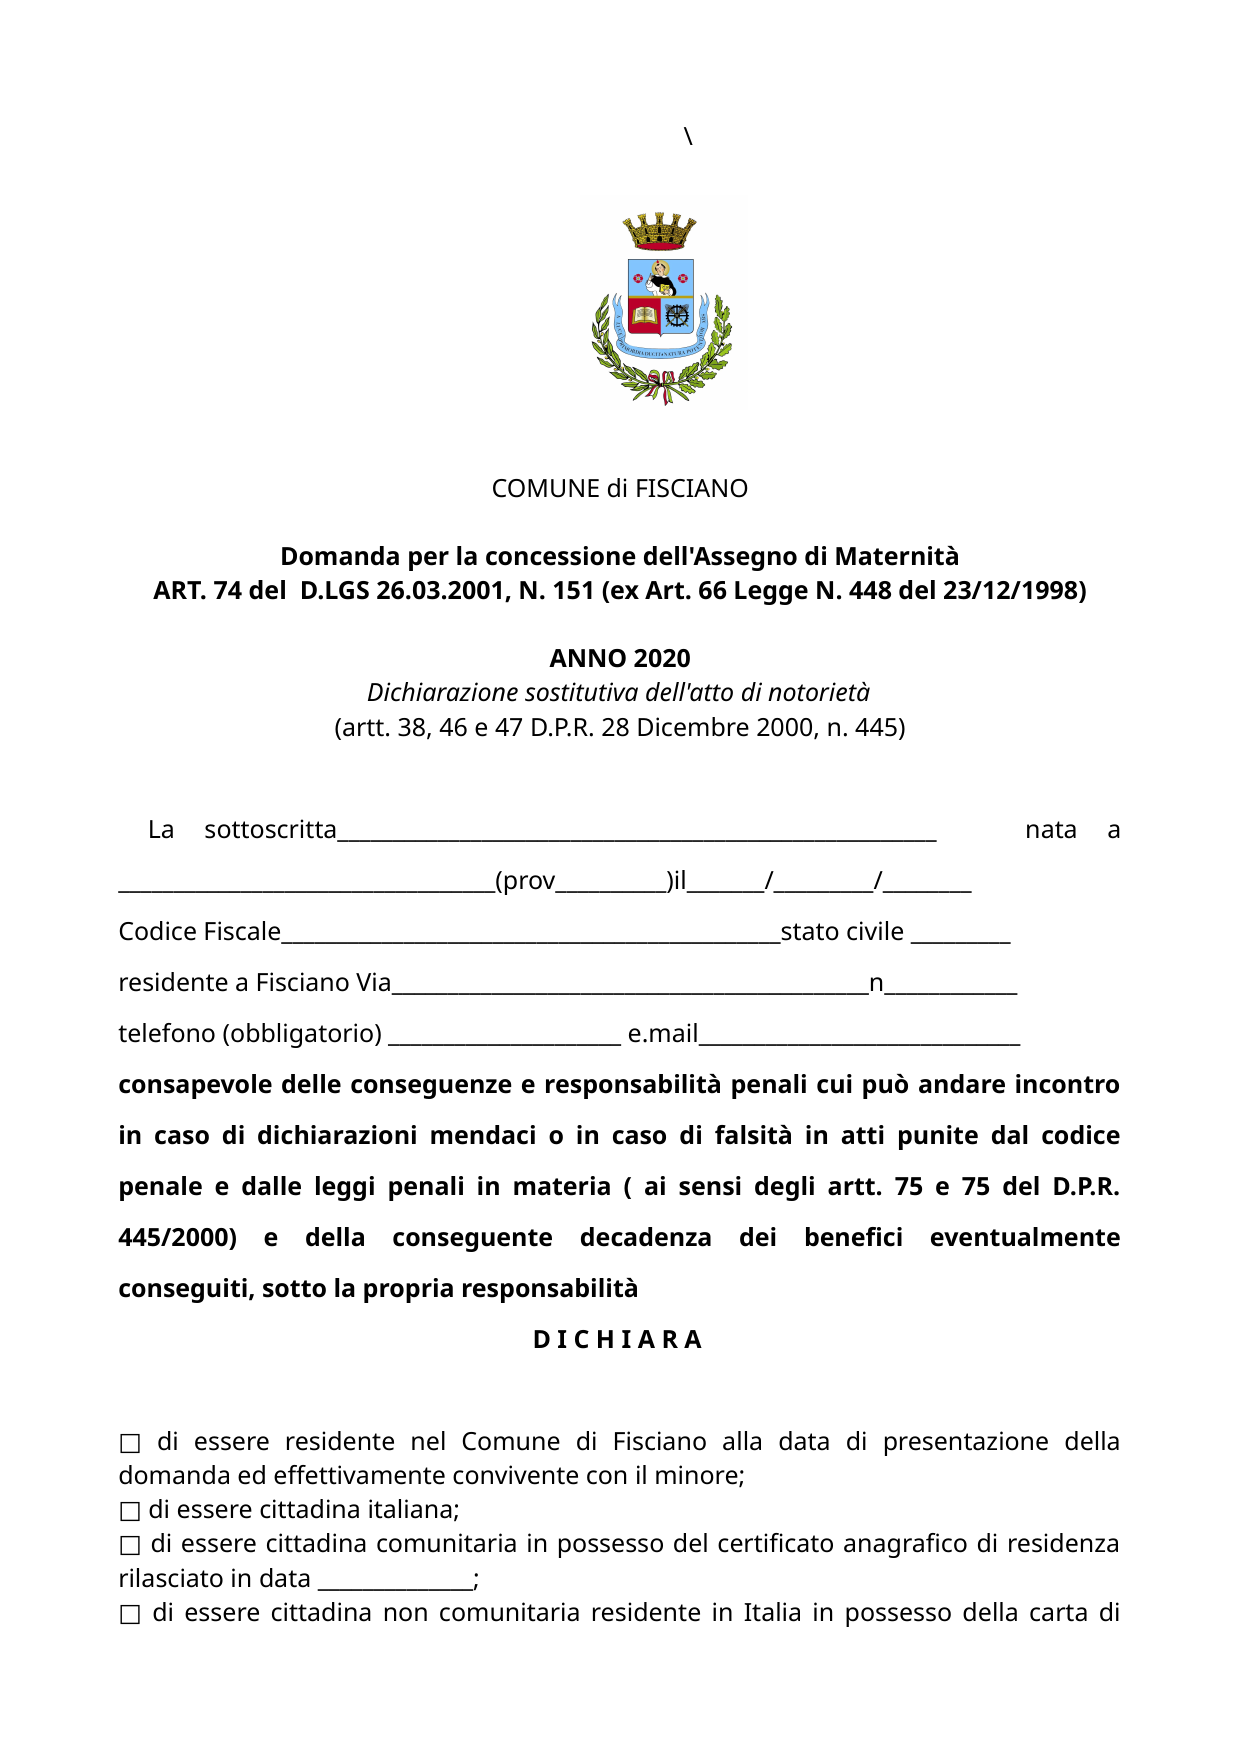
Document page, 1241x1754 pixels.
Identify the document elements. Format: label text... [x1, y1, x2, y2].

text D I C H I A R A [118, 1322, 1122, 1356]
text □ di essere residente nel Comune di Fisciano alla data di presentazione della domanda ed effettivamente convivente con il minore; [118, 1424, 1122, 1492]
text (artt. 38, 46 e 47 D.P.R. 28 Dicembre 2000, n. 445) [118, 709, 1122, 743]
text □ di essere cittadina non comunitaria residente in Italia in possesso della carta di [118, 1594, 1122, 1628]
text Codice Fiscale_____________________________________________stato civile _________ [118, 913, 1122, 947]
text telefono (obbligatorio) _____________________ e.mail_____________________________ [118, 1016, 1122, 1049]
text residente a Fisciano Via___________________________________________n____________ [118, 964, 1122, 998]
text □ di essere cittadina italiana; [118, 1492, 1122, 1526]
text COMUNE di FISCIANO [118, 471, 1122, 505]
text Domanda per la concessione dell'Assegno di Maternità [118, 539, 1122, 573]
text La sottoscritta______________________________________________________ nata a __________________________________(prov__________)il_______/_________/________ [118, 811, 1122, 896]
text ANNO 2020 [118, 641, 1122, 675]
text Dichiarazione sostitutiva dell'atto di notorietà [118, 675, 1122, 709]
text \ [118, 118, 1122, 152]
text consapevole delle conseguenze e responsabilità penali cui può andare incontro in caso di dichiarazioni mendaci o in caso di falsità in atti punite dal codice penale e dalle leggi penali in materia ( ai sensi degli artt. 75 e 75 del D.P.R. 445/2000) e della conseguente decadenza dei benefici eventualmente conseguiti, sotto la propria responsabilità [118, 1067, 1122, 1305]
text □ di essere cittadina comunitaria in possesso del certificato anagrafico di residenza rilasciato in data ______________; [118, 1526, 1122, 1594]
picture [580, 195, 748, 410]
text ART. 74 del D.LGS 26.03.2001, N. 151 (ex Art. 66 Legge N. 448 del 23/12/1998) [118, 573, 1122, 607]
